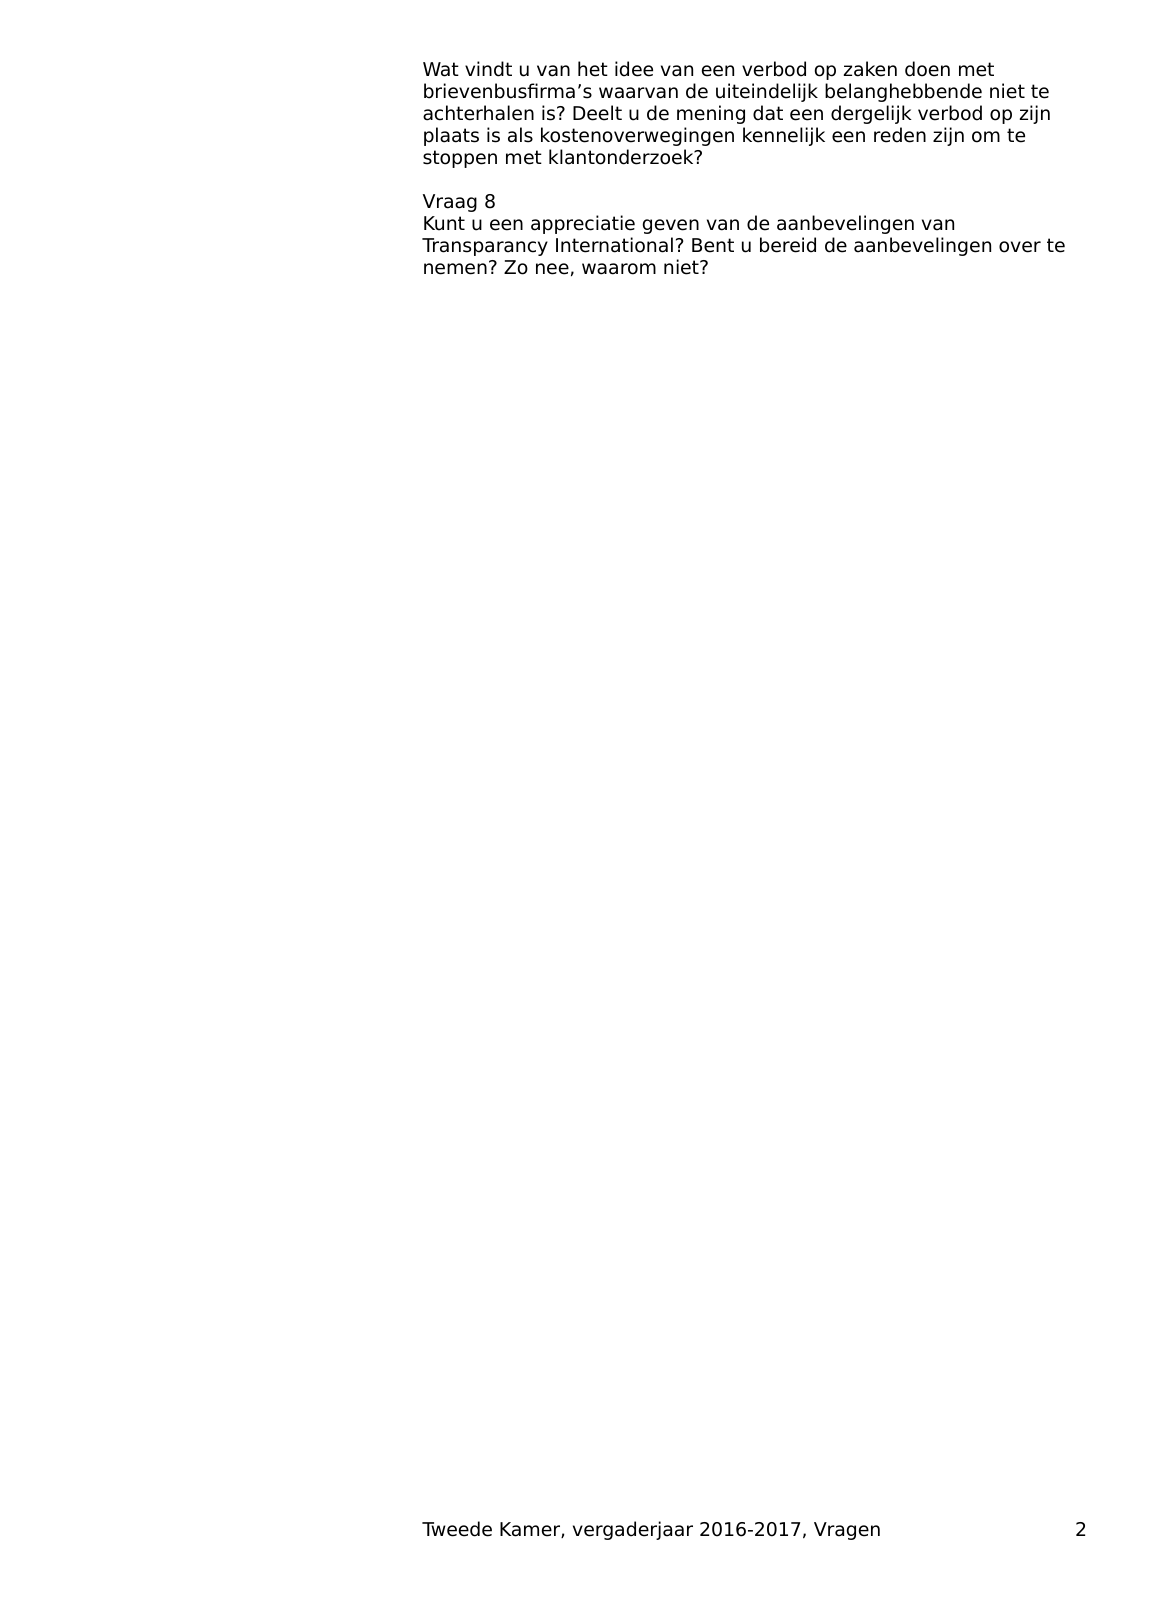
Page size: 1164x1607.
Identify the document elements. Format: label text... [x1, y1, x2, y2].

text Vraag 8 [422, 191, 1087, 213]
text Kunt u een appreciatie geven van de aanbevelingen van Transparancy International? Bent u bereid de aanbevelingen over te nemen? Zo nee, waarom niet? [422, 213, 1087, 279]
text Wat vindt u van het idee van een verbod op zaken doen met brievenbusfirma’s waarvan de uiteindelijk belanghebbende niet te achterhalen is? Deelt u de mening dat een dergelijk verbod op zijn plaats is als kostenoverwegingen kennelijk een reden zijn om te stoppen met klantonderzoek? [422, 59, 1087, 169]
